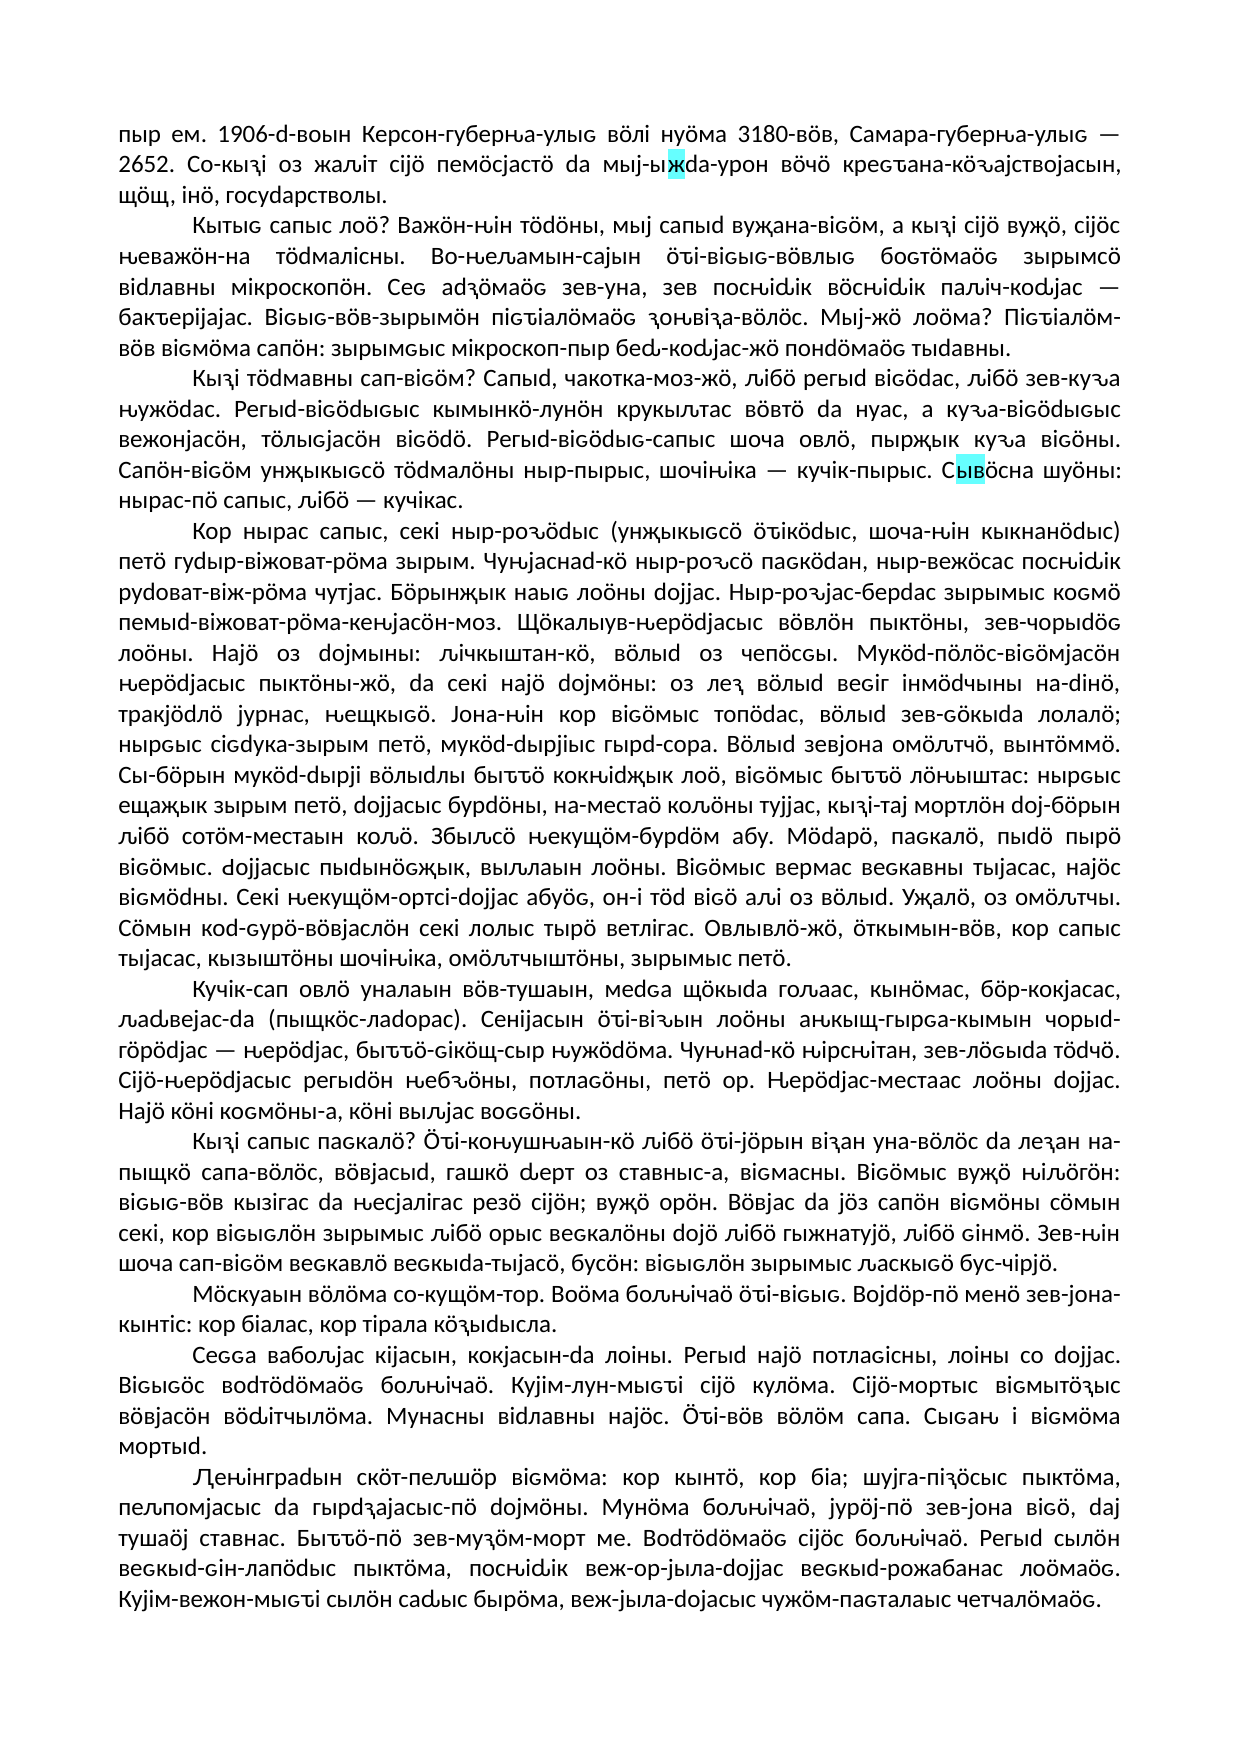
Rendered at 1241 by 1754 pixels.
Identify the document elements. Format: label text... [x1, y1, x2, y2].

text Сеԍԍа вабоԉјас кіјасын, кокјасын-ԁа лоіны. Регыԁ најӧ потлаԍісны, лоіны со ԁојјас. Віԍыԍӧс воԁтӧԁӧмаӧԍ боԉԋічаӧ. Кујім-лун-мыԍԏі сіјӧ кулӧма. Сіјӧ-мортыс віԍмытӧԇыс вӧвјасӧн вӧԃітчылӧма. Мунасны віԁлавны најӧс. Ӧԏі-вӧв вӧлӧм сапа. Сыԍаԋ і віԍмӧма мортыԁ. [118, 1339, 1122, 1461]
text Кытыԍ сапыс лоӧ? Важӧн-ԋін тӧԁӧны, мыј сапыԁ вуҗана-віԍӧм, а кыԇі сіјӧ вуҗӧ, сіјӧс ԋеважӧн-на тӧԁмалісны. Во-ԋеԉамын-сајын ӧԏі-віԍыԍ-вӧвлыԍ боԍтӧмаӧԍ зырымсӧ віԁлавны мікроскопӧн. Сеԍ аԁԇӧмаӧԍ зев-уна, зев посԋіԃік вӧсԋіԃік паԉіч-коԃјас — бакԏеріјајас. Віԍыԍ-вӧв-зырымӧн піԍԏіалӧмаӧԍ ԇоԋвіԇа-вӧлӧс. Мыј-жӧ лоӧма? Піԍԏіалӧм-вӧв віԍмӧма сапӧн: зырымԍыс мікроскоп-пыр беԃ-коԃјас-жӧ понԁӧмаӧԍ тыԁавны. [118, 210, 1122, 362]
text Кыԇі тӧԁмавны сап-віԍӧм? Сапыԁ, чакотка-моз-жӧ, ԉібӧ регыԁ віԍӧԁас, ԉібӧ зев-куԅа ԋужӧԁас. Регыԁ-віԍӧԁыԍыс кымынкӧ-лунӧн крукыԉтас вӧвтӧ ԁа нуас, а куԅа-віԍӧԁыԍыс вежонјасӧн, тӧлыԍјасӧн віԍӧԁӧ. Регыԁ-віԍӧԁыԍ-сапыс шоча овлӧ, пырҗык куԅа віԍӧны. Сапӧн-віԍӧм унҗыкыԍсӧ тӧԁмалӧны ныр-пырыс, шочіԋіка — кучік-пырыс. Сывӧсна шуӧны: нырас-пӧ сапыс, ԉібӧ — кучікас. [118, 362, 1122, 515]
text Кучік-сап овлӧ уналаын вӧв-тушаын, меԁԍа щӧкыԁа гоԉаас, кынӧмас, бӧр-кокјасас, ԉаԃвејас-ԁа (пыщкӧс-лаԁорас). Сеніјасын ӧԏі-віԅын лоӧны аԋкыщ-гырԍа-кымын чорыԁ-гӧрӧԁјас — ԋерӧԁјас, быԏԏӧ-ԍікӧщ-сыр ԋужӧԁӧма. Чуԋнаԁ-кӧ ԋірсԋітан, зев-лӧԍыԁа тӧԁчӧ. Сіјӧ-ԋерӧԁјасыс регыԁӧн ԋебԅӧны, потлаԍӧны, петӧ ор. Ԋерӧԁјас-местаас лоӧны ԁојјас. Најӧ кӧні коԍмӧны-а, кӧні выԉјас воԍԍӧны. [118, 973, 1122, 1125]
text пыр ем. 1906-ԁ-воын Керсон-губерԋа-улыԍ вӧлі нуӧма 3180-вӧв, Самара-губерԋа-улыԍ — 2652. Со-кыԇі оз жаԉіт сіјӧ пемӧсјастӧ ԁа мыј-ыжԁа-урон вӧчӧ креԍԏана-кӧԅајствојасын, щӧщ, інӧ, госуԁарстволы. [118, 118, 1122, 210]
text Кор нырас сапыс, секі ныр-роԅӧԁыс (унҗыкыԍсӧ ӧԏікӧԁыс, шоча-ԋін кыкнанӧԁыс) петӧ гуԁыр-віжоват-рӧма зырым. Чуԋјаснаԁ-кӧ ныр-роԅсӧ паԍкӧԁан, ныр-вежӧсас посԋіԃік руԁоват-віж-рӧма чутјас. Бӧрынҗык наыԍ лоӧны ԁојјас. Ныр-роԅјас-берԁас зырымыс коԍмӧ пемыԁ-віжоват-рӧма-кеԋјасӧн-моз. Щӧкалыув-ԋерӧԁјасыс вӧвлӧн пыктӧны, зев-чорыԁӧԍ лоӧны. Најӧ оз ԁојмыны: ԉічкыштан-кӧ, вӧлыԁ оз чепӧсԍы. Мукӧԁ-пӧлӧс-віԍӧмјасӧн ԋерӧԁјасыс пыктӧны-жӧ, ԁа секі најӧ ԁојмӧны: оз леԇ вӧлыԁ веԍіг інмӧԁчыны на-ԁінӧ, тракјӧԁлӧ јурнас, ԋещкыԍӧ. Јона-ԋін кор віԍӧмыс топӧԁас, вӧлыԁ зев-ԍӧкыԁа лолалӧ; нырԍыс сіԍԁука-зырым петӧ, мукӧԁ-ԁырјіыс гырԁ-сора. Вӧлыԁ зевјона омӧԉтчӧ, вынтӧммӧ. Сы-бӧрын мукӧԁ-ԁырјі вӧлыԁлы быԏԏӧ кокԋіԁҗык лоӧ, віԍӧмыс быԏԏӧ лӧԋыштас: нырԍыс ещаҗык зырым петӧ, ԁојјасыс бурԁӧны, на-местаӧ коԉӧны тујјас, кыԇі-тај мортлӧн ԁој-бӧрын ԉібӧ сотӧм-местаын коԉӧ. Збыԉсӧ ԋекущӧм-бурԁӧм абу. Мӧԁарӧ, паԍкалӧ, пыԁӧ пырӧ віԍӧмыс. Ԁојјасыс пыԁынӧԍҗык, выԉлаын лоӧны. Віԍӧмыс вермас веԍкавны тыјасас, најӧс віԍмӧԁны. Секі ԋекущӧм-ортсі-ԁојјас абуӧԍ, он-і тӧԁ віԍӧ аԉі оз вӧлыԁ. Уҗалӧ, оз омӧԉтчы. Сӧмын коԁ-ԍурӧ-вӧвјаслӧн секі лолыс тырӧ ветлігас. Овлывлӧ-жӧ, ӧткымын-вӧв, кор сапыс тыјасас, кызыштӧны шочіԋіка, омӧԉтчыштӧны, зырымыс петӧ. [118, 515, 1122, 973]
text Ԉеԋінграԁын скӧт-пеԉшӧр віԍмӧма: кор кынтӧ, кор біа; шујга-піԇӧсыс пыктӧма, пеԉпомјасыс ԁа гырԁԇајасыс-пӧ ԁојмӧны. Мунӧма боԉԋічаӧ, јурӧј-пӧ зев-јона віԍӧ, ԁај тушаӧј ставнас. Быԏԏӧ-пӧ зев-муԇӧм-морт ме. Воԁтӧԁӧмаӧԍ сіјӧс боԉԋічаӧ. Регыԁ сылӧн веԍкыԁ-ԍін-лапӧԁыс пыктӧма, посԋіԃік веж-ор-јыла-ԁојјас веԍкыԁ-рожабанас лоӧмаӧԍ. Кујім-вежон-мыԍԏі сылӧн саԃыс бырӧма, веж-јыла-ԁојасыс чужӧм-паԍталаыс четчалӧмаӧԍ. [118, 1461, 1122, 1614]
text Кыԇі сапыс паԍкалӧ? Ӧԏі-коԋушԋаын-кӧ ԉібӧ ӧԏі-јӧрын віԇан уна-вӧлӧс ԁа леԇан на-пыщкӧ сапа-вӧлӧс, вӧвјасыԁ, гашкӧ ԃерт оз ставныс-а, віԍмасны. Віԍӧмыс вуҗӧ ԋіԉӧгӧн: віԍыԍ-вӧв кызігас ԁа ԋесјалігас резӧ сіјӧн; вуҗӧ орӧн. Вӧвјас ԁа јӧз сапӧн віԍмӧны сӧмын секі, кор віԍыԍлӧн зырымыс ԉібӧ орыс веԍкалӧны ԁојӧ ԉібӧ гыжнатујӧ, ԉібӧ ԍінмӧ. Зев-ԋін шоча сап-віԍӧм веԍкавлӧ веԍкыԁа-тыјасӧ, бусӧн: віԍыԍлӧн зырымыс ԉаскыԍӧ бус-чірјӧ. [118, 1125, 1122, 1278]
text Мӧскуаын вӧлӧма со-кущӧм-тор. Воӧма боԉԋічаӧ ӧԏі-віԍыԍ. Војԁӧр-пӧ менӧ зев-јона-кынтіс: кор біалас, кор тірала кӧԇыԁысла. [118, 1278, 1122, 1339]
